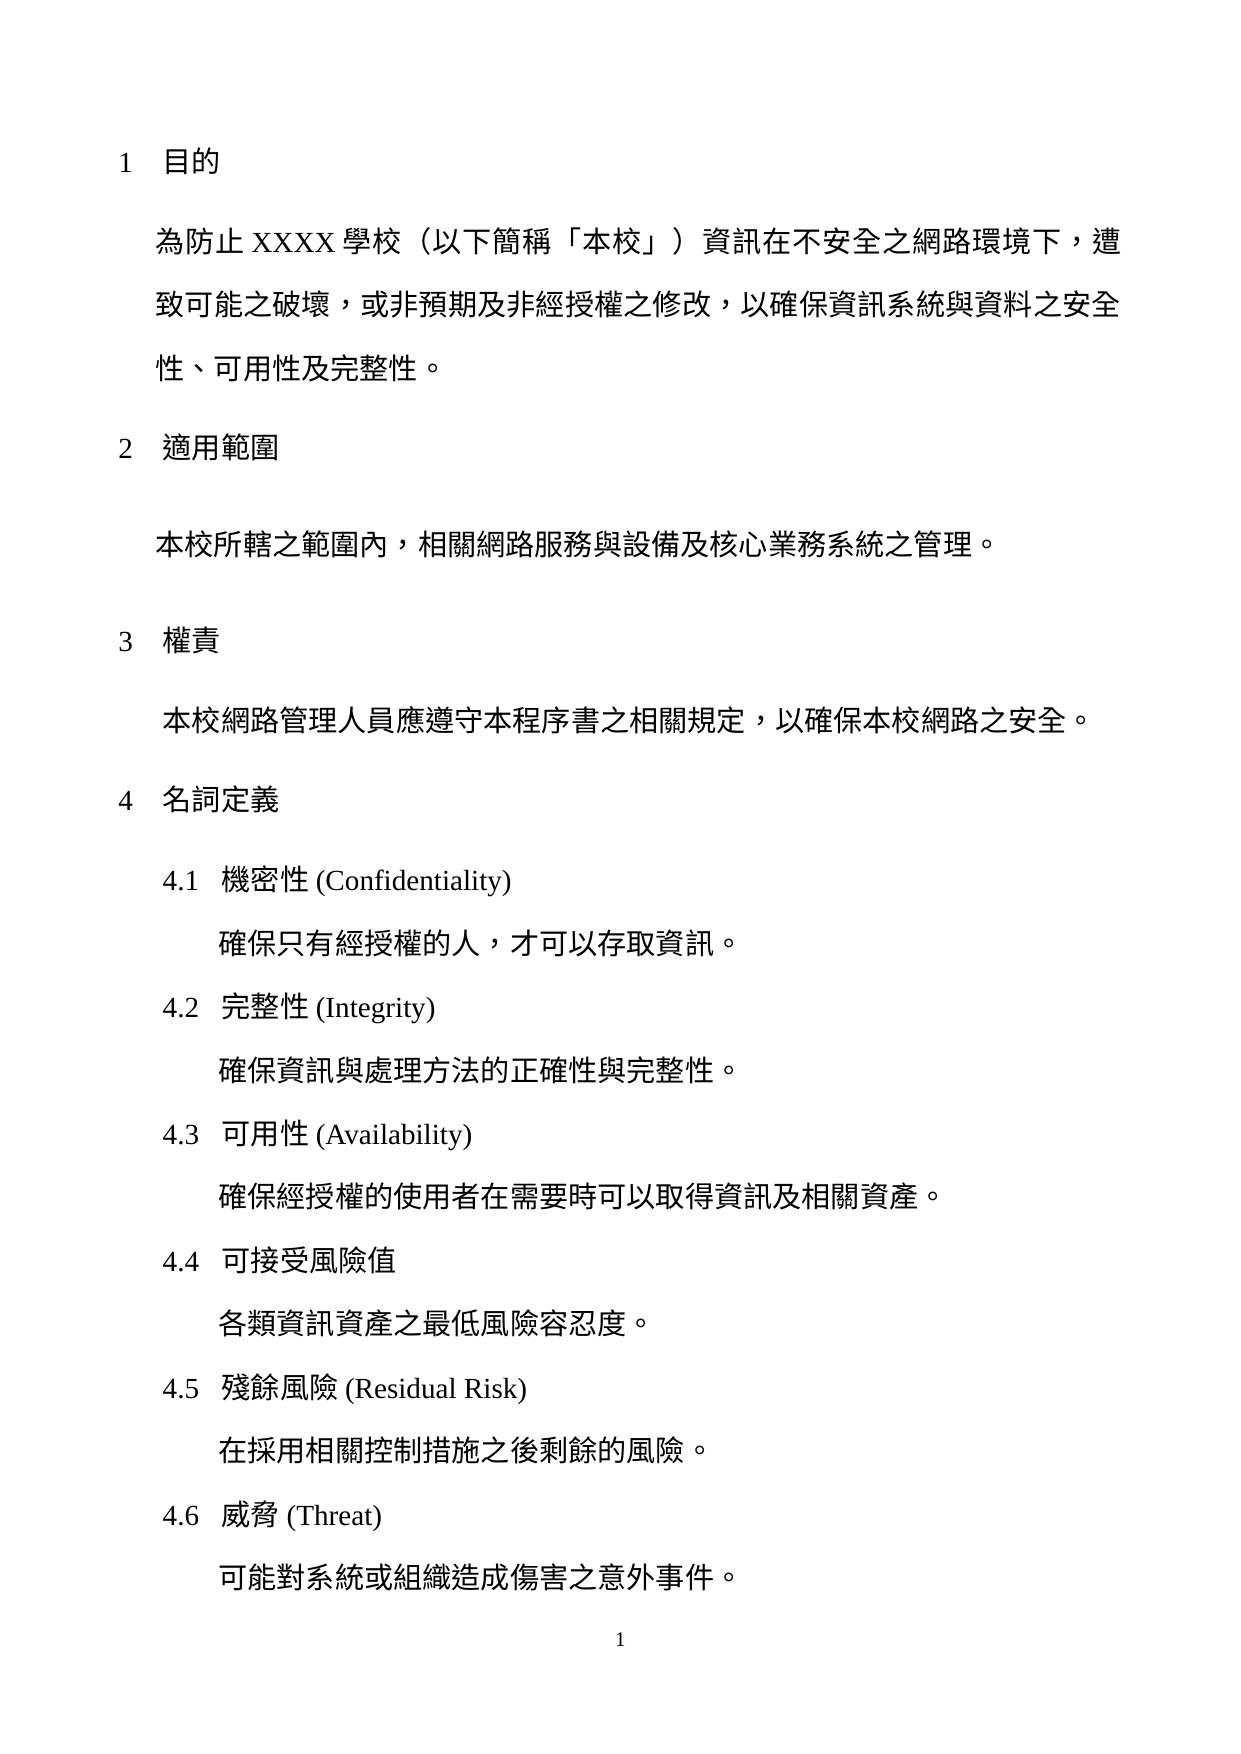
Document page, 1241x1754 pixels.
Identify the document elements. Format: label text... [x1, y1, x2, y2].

list 殘餘風險 (Residual Risk) [162, 1364, 1122, 1407]
text 為防止XXXX學校（以下簡稱「本校」）資訊在不安全之網路環境下，遭致可能之破壞，或非預期及非經授權之修改，以確保資訊系統與資料之安全性、可用性及完整性。 [155, 218, 1122, 388]
list 機密性 (Confidentiality) [162, 857, 1122, 899]
subtitle 目的 [118, 122, 1122, 197]
text 在採用相關控制措施之後剩餘的風險。 [218, 1428, 1122, 1470]
list 威脅 (Threat) [162, 1491, 1122, 1533]
text 可能對系統或組織造成傷害之意外事件。 [218, 1554, 1122, 1597]
list 可接受風險值 [162, 1237, 1122, 1280]
text 確保經授權的使用者在需要時可以取得資訊及相關資產。 [218, 1174, 1122, 1216]
subtitle 名詞定義 [118, 761, 1122, 836]
text 確保資訊與處理方法的正確性與完整性。 [218, 1047, 1122, 1089]
list 完整性 (Integrity) [162, 984, 1122, 1026]
subtitle 適用範圍 [118, 409, 1122, 484]
subtitle 權責 [118, 601, 1122, 676]
text 本校所轄之範圍內，相關網路服務與設備及核心業務系統之管理。 [155, 505, 1122, 580]
list 可用性 (Availability) [162, 1111, 1122, 1153]
text 確保只有經授權的人，才可以存取資訊。 [218, 920, 1122, 962]
text 本校網路管理人員應遵守本程序書之相關規定，以確保本校網路之安全。 [162, 697, 1122, 739]
text 各類資訊資產之最低風險容忍度。 [218, 1301, 1122, 1343]
